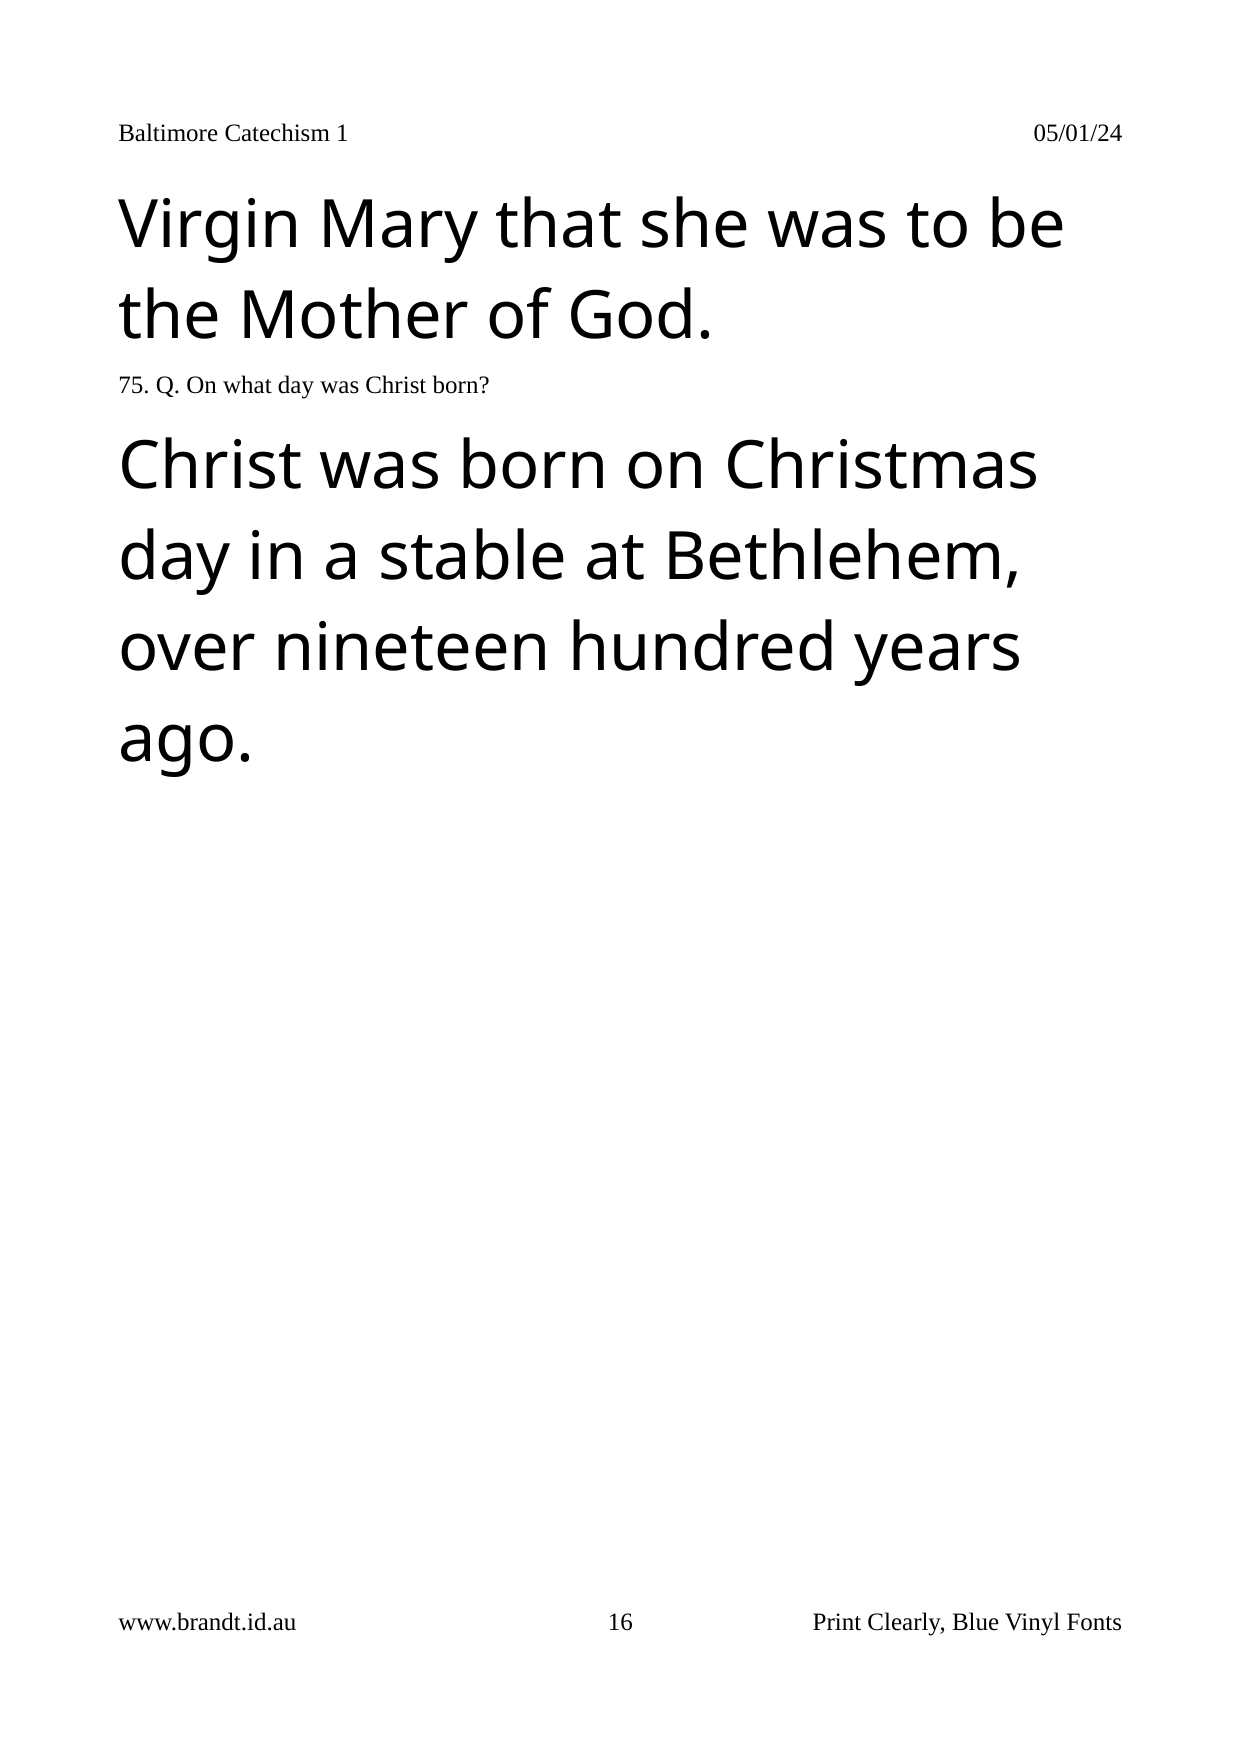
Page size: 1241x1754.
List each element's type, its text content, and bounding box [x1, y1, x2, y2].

text Christ was born on Christmas day in a stable at Bethlehem, over nineteen hundred years ago. [118, 417, 1122, 781]
text Virgin Mary that she was to be the Mother of God. [118, 176, 1122, 358]
text 75. Q. On what day was Christ born? [118, 370, 1122, 398]
